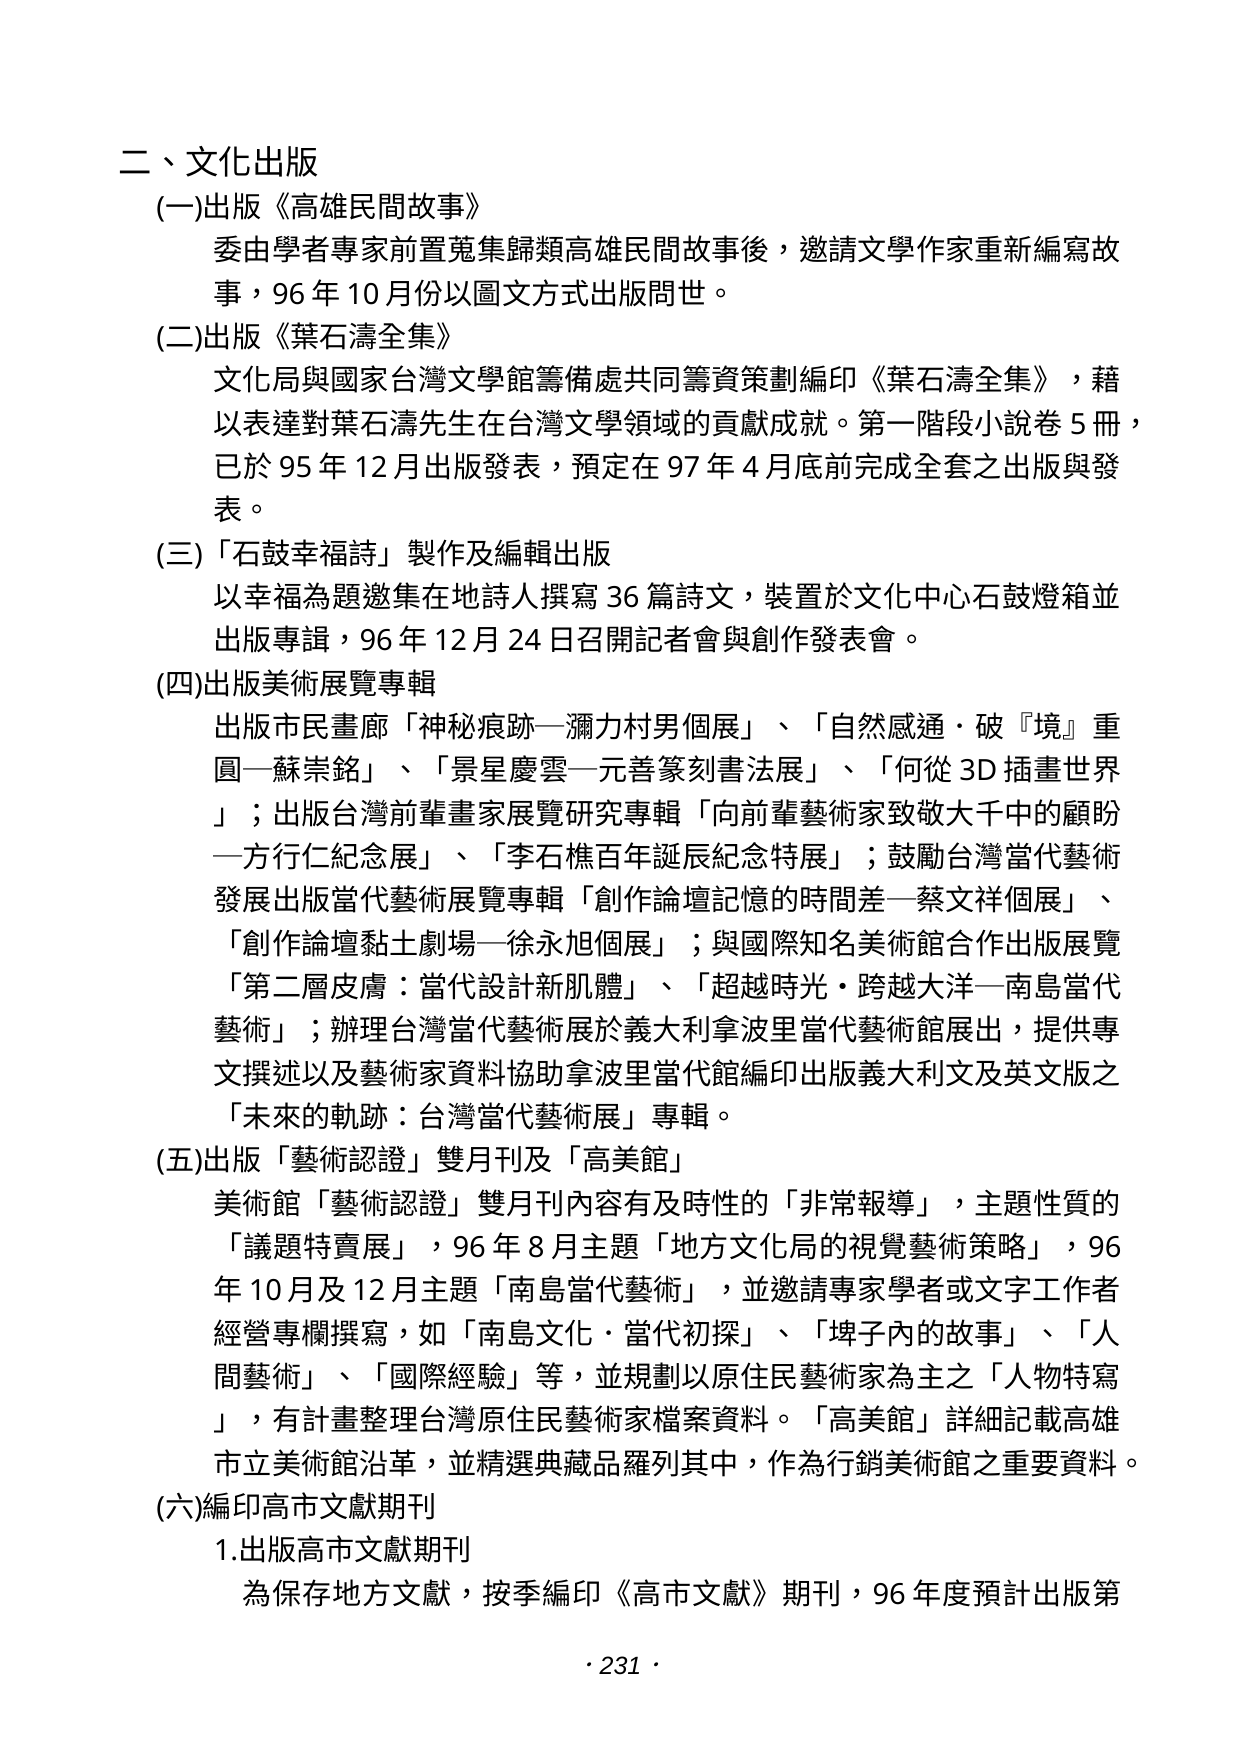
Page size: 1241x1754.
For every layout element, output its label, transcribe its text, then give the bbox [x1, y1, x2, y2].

text (二)出版《葉石濤全集》 [156, 313, 1121, 356]
text 出版市民畫廊「神秘痕跡─瀰力村男個展」、「自然感通．破『境』重圓─蘇崇銘」、「景星慶雲─元善篆刻書法展」、「何從3D插畫世界」；出版台灣前輩畫家展覽研究專輯「向前輩藝術家致敬大千中的顧盼─方行仁紀念展」、「李石樵百年誕辰紀念特展」；鼓勵台灣當代藝術發展出版當代藝術展覽專輯「創作論壇記憶的時間差─蔡文祥個展」、「創作論壇黏土劇場─徐永旭個展」；與國際知名美術館合作出版展覽「第二層皮膚：當代設計新肌體」、「超越時光‧跨越大洋─南島當代藝術」；辦理台灣當代藝術展於義大利拿波里當代藝術館展出，提供專文撰述以及藝術家資料協助拿波里當代館編印出版義大利文及英文版之「未來的軌跡：台灣當代藝術展」專輯。 [213, 703, 1121, 1136]
text (六)編印高市文獻期刊 [156, 1483, 1121, 1526]
text 為保存地方文獻，按季編印《高市文獻》期刊，96年度預計出版第20卷第1、2、3、4期，每期發行800本，分送全國各圖書館、各級學校、學術機構、文史工作者等參閱，並於政府出版品展示中心（青年書局）、五南文化廣場、南天書局、高雄市政府文化局消費合作社、有限責任高雄市美術館消費合作社等處展售。 [242, 1569, 1121, 1613]
text (五)出版「藝術認證」雙月刊及「高美館」 [156, 1136, 1121, 1179]
text 以幸福為題邀集在地詩人撰寫36篇詩文，裝置於文化中心石鼓燈箱並出版專諿，96年12月24日召開記者會與創作發表會。 [213, 573, 1121, 659]
text (一)出版《高雄民間故事》 [156, 183, 1121, 226]
text 美術館「藝術認證」雙月刊內容有及時性的「非常報導」，主題性質的「議題特賣展」，96年8月主題「地方文化局的視覺藝術策略」，96年10月及12月主題「南島當代藝術」，並邀請專家學者或文字工作者經營專欄撰寫，如「南島文化．當代初探」、「埤子內的故事」、「人間藝術」、「國際經驗」等，並規劃以原住民藝術家為主之「人物特寫」，有計畫整理台灣原住民藝術家檔案資料。「高美館」詳細記載高雄市立美術館沿革，並精選典藏品羅列其中，作為行銷美術館之重要資料。 [213, 1179, 1121, 1483]
text 委由學者專家前置蒐集歸類高雄民間故事後，邀請文學作家重新編寫故事，96年10月份以圖文方式出版問世。 [213, 226, 1121, 313]
text 1.出版高市文獻期刊 [213, 1526, 1121, 1569]
text (三)「石鼓幸福詩」製作及編輯出版 [156, 529, 1121, 573]
text 文化局與國家台灣文學館籌備處共同籌資策劃編印《葉石濤全集》，藉以表達對葉石濤先生在台灣文學領域的貢獻成就。第一階段小說卷5冊，已於95年12月出版發表，預定在97年4月底前完成全套之出版與發表。 [213, 356, 1121, 529]
text (四)出版美術展覽專輯 [156, 659, 1121, 703]
text 二、文化出版 [119, 139, 1121, 183]
